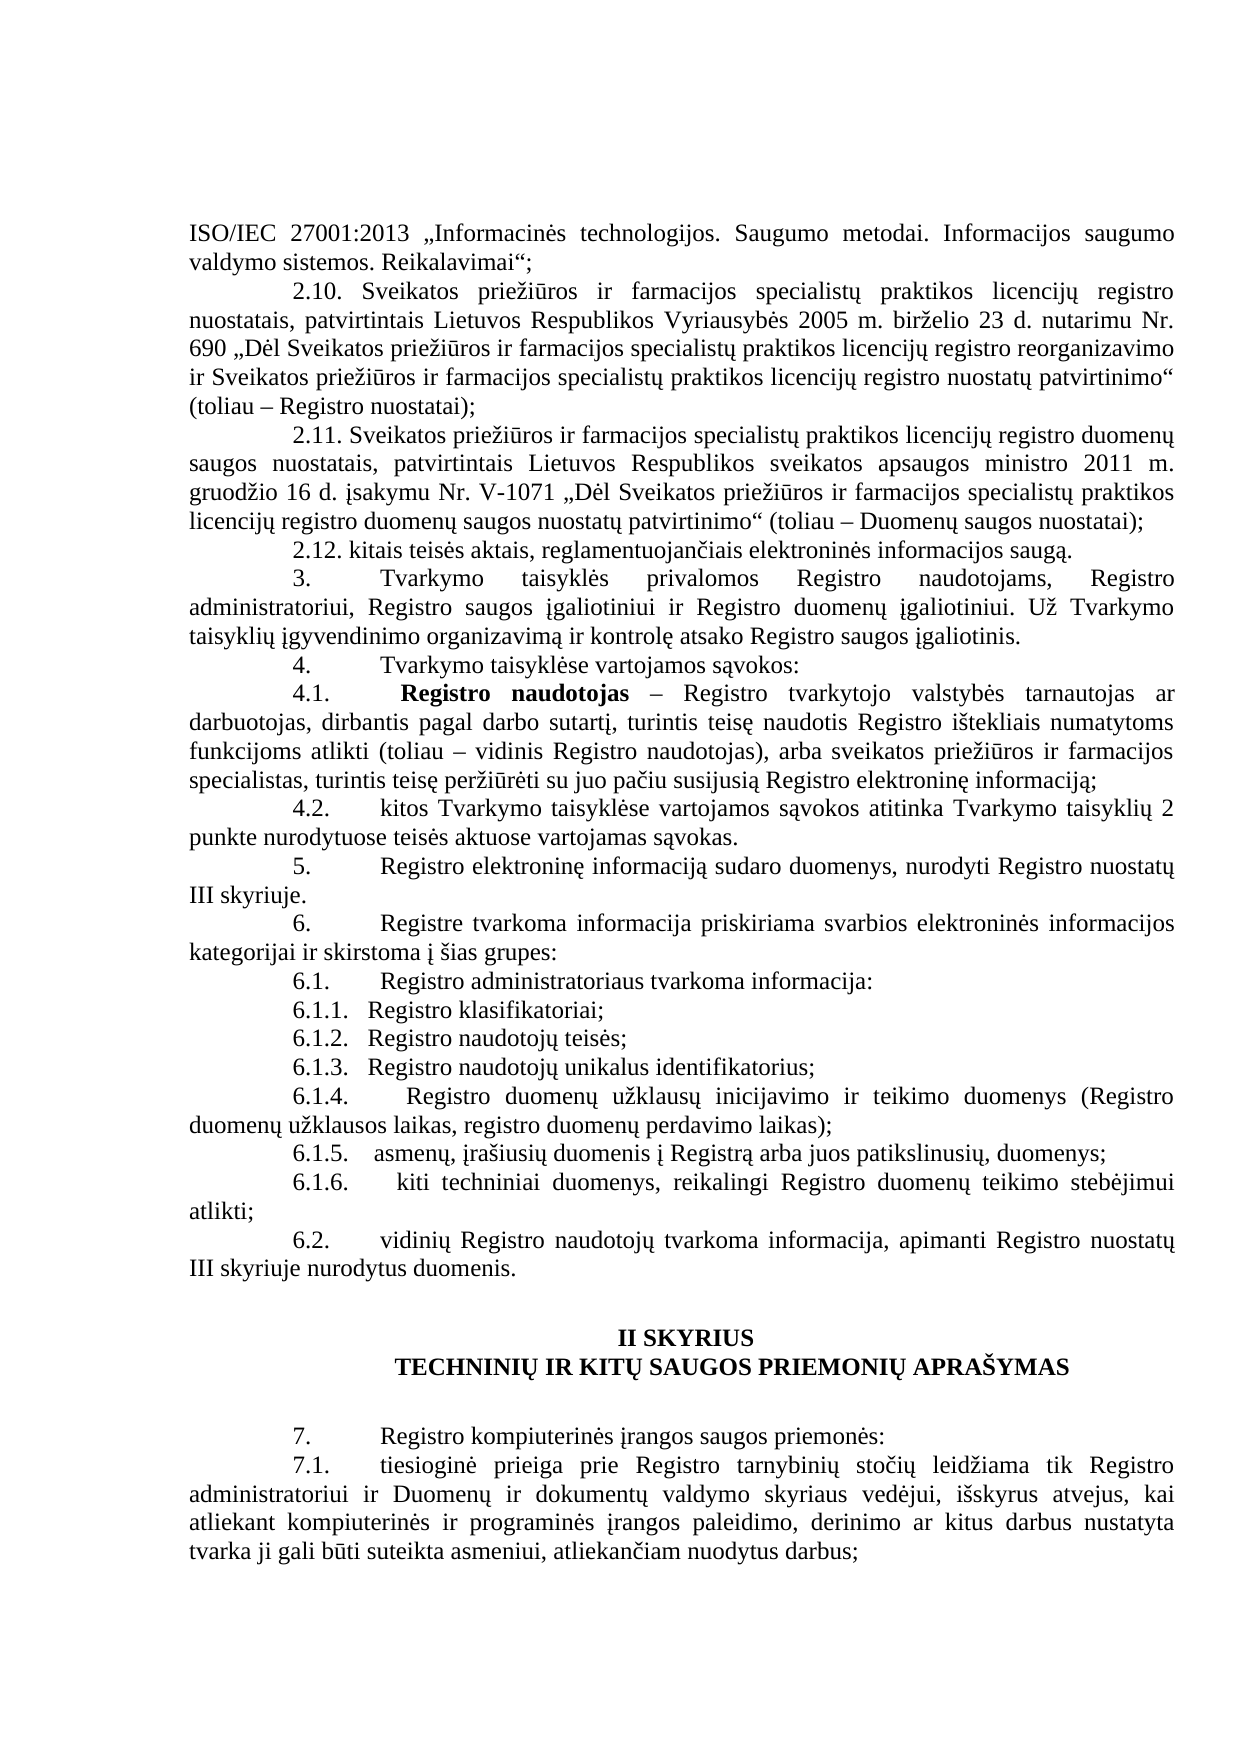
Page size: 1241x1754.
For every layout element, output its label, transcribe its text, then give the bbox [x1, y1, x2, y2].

text 6.1.4. Registro duomenų užklausų inicijavimo ir teikimo duomenys (Registro duomenų užklausos laikas, registro duomenų perdavimo laikas); [189, 1081, 1175, 1138]
text 4.1. Registro naudotojas – Registro tvarkytojo valstybės tarnautojas ar darbuotojas, dirbantis pagal darbo sutartį, turintis teisę naudotis Registro ištekliais numatytoms funkcijoms atlikti (toliau – vidinis Registro naudotojas), arba sveikatos priežiūros ir farmacijos specialistas, turintis teisę peržiūrėti su juo pačiu susijusią Registro elektroninę informaciją; [189, 678, 1175, 793]
text 6.1.6. kiti techniniai duomenys, reikalingi Registro duomenų teikimo stebėjimui atlikti; [189, 1167, 1175, 1225]
text 7. Registro kompiuterinės įrangos saugos priemonės: [189, 1421, 1175, 1450]
text II SKYRIUS [189, 1323, 1175, 1352]
text 2.11. Sveikatos priežiūros ir farmacijos specialistų praktikos licencijų registro duomenų saugos nuostatais, patvirtintais Lietuvos Respublikos sveikatos apsaugos ministro 2011 m. gruodžio 16 d. įsakymu Nr. V-1071 „Dėl Sveikatos priežiūros ir farmacijos specialistų praktikos licencijų registro duomenų saugos nuostatų patvirtinimo“ (toliau – Duomenų saugos nuostatai); [189, 420, 1175, 535]
text 3. Tvarkymo taisyklės privalomos Registro naudotojams, Registro administratoriui, Registro saugos įgaliotiniui ir Registro duomenų įgaliotiniui. Už Tvarkymo taisyklių įgyvendinimo organizavimą ir kontrolę atsako Registro saugos įgaliotinis. [189, 563, 1175, 650]
text 2.12. kitais teisės aktais, reglamentuojančiais elektroninės informacijos saugą. [189, 535, 1175, 563]
text 6.2. vidinių Registro naudotojų tvarkoma informacija, apimanti Registro nuostatų III skyriuje nurodytus duomenis. [189, 1225, 1175, 1282]
text TECHNINIŲ IR KITŲ SAUGOS PRIEMONIŲ APRAŠYMAS [189, 1352, 1175, 1380]
text 5. Registro elektroninę informaciją sudaro duomenys, nurodyti Registro nuostatų III skyriuje. [189, 851, 1175, 908]
text 6. Registre tvarkoma informacija priskiriama svarbios elektroninės informacijos kategorijai ir skirstoma į šias grupes: [189, 908, 1175, 966]
text 2.10. Sveikatos priežiūros ir farmacijos specialistų praktikos licencijų registro nuostatais, patvirtintais Lietuvos Respublikos Vyriausybės 2005 m. birželio 23 d. nutarimu Nr. 690 „Dėl Sveikatos priežiūros ir farmacijos specialistų praktikos licencijų registro reorganizavimo ir Sveikatos priežiūros ir farmacijos specialistų praktikos licencijų registro nuostatų patvirtinimo“ (toliau – Registro nuostatai); [189, 276, 1175, 420]
text 6.1.5. asmenų, įrašiusių duomenis į Registrą arba juos patikslinusių, duomenys; [189, 1138, 1175, 1167]
text ISO/IEC 27001:2013 „Informacinės technologijos. Saugumo metodai. Informacijos saugumo valdymo sistemos. Reikalavimai“; [189, 218, 1175, 276]
text 7.1. tiesioginė prieiga prie Registro tarnybinių stočių leidžiama tik Registro administratoriui ir Duomenų ir dokumentų valdymo skyriaus vedėjui, išskyrus atvejus, kai atliekant kompiuterinės ir programinės įrangos paleidimo, derinimo ar kitus darbus nustatyta tvarka ji gali būti suteikta asmeniui, atliekančiam nuodytus darbus; [189, 1450, 1175, 1565]
text 6.1.3. Registro naudotojų unikalus identifikatorius; [292, 1052, 1175, 1081]
text 6.1.1. Registro klasifikatoriai; [292, 995, 1175, 1023]
text 4.2. kitos Tvarkymo taisyklėse vartojamos sąvokos atitinka Tvarkymo taisyklių 2 punkte nurodytuose teisės aktuose vartojamas sąvokas. [189, 793, 1175, 851]
text 4. Tvarkymo taisyklėse vartojamos sąvokos: [189, 650, 1175, 678]
text 6.1.2. Registro naudotojų teisės; [292, 1023, 1175, 1052]
text 6.1. Registro administratoriaus tvarkoma informacija: [189, 966, 1175, 995]
